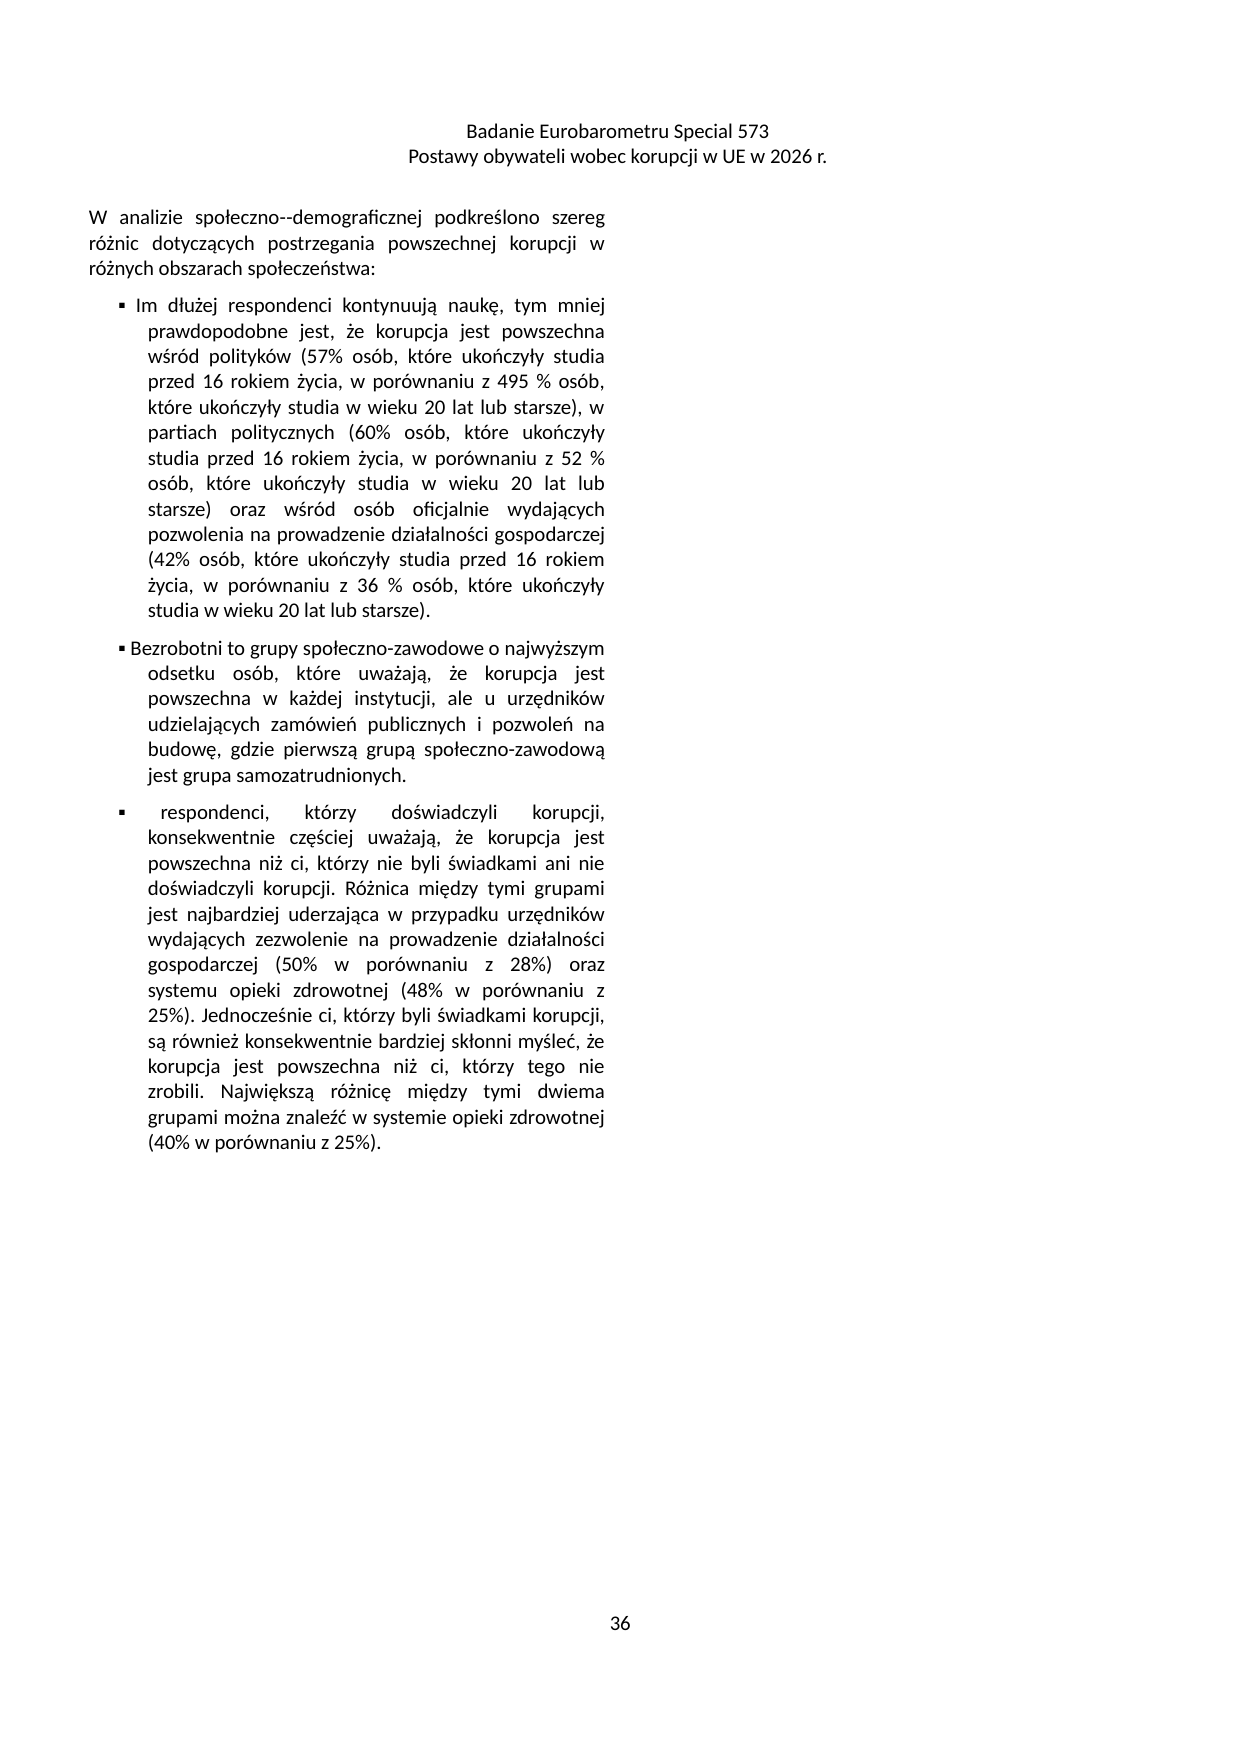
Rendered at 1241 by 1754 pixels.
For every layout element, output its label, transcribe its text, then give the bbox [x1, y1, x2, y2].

text ▪ Bezrobotni to grupy społeczno-zawodowe o najwyższym odsetku osób, które uważają, że korupcja jest powszechna w każdej instytucji, ale u urzędników udzielających zamówień publicznych i pozwoleń na budowę, gdzie pierwszą grupą społeczno-zawodową jest grupa samozatrudnionych. [118, 635, 605, 787]
text ▪ respondenci, którzy doświadczyli korupcji, konsekwentnie częściej uważają, że korupcja jest powszechna niż ci, którzy nie byli świadkami ani nie doświadczyli korupcji. Różnica między tymi grupami jest najbardziej uderzająca w przypadku urzędników wydających zezwolenie na prowadzenie działalności gospodarczej (50% w porównaniu z 28%) oraz systemu opieki zdrowotnej (48% w porównaniu z 25%). Jednocześnie ci, którzy byli świadkami korupcji, są również konsekwentnie bardziej skłonni myśleć, że korupcja jest powszechna niż ci, którzy tego nie zrobili. Największą różnicę między tymi dwiema grupami można znaleźć w systemie opieki zdrowotnej (40% w porównaniu z 25%). [118, 799, 605, 1155]
text ▪ Im dłużej respondenci kontynuują naukę, tym mniej prawdopodobne jest, że korupcja jest powszechna wśród polityków (57% osób, które ukończyły studia przed 16 rokiem życia, w porównaniu z 495 % osób, które ukończyły studia w wieku 20 lat lub starsze), w partiach politycznych (60% osób, które ukończyły studia przed 16 rokiem życia, w porównaniu z 52 % osób, które ukończyły studia w wieku 20 lat lub starsze) oraz wśród osób oficjalnie wydających pozwolenia na prowadzenie działalności gospodarczej (42% osób, które ukończyły studia przed 16 rokiem życia, w porównaniu z 36 % osób, które ukończyły studia w wieku 20 lat lub starsze). [118, 292, 605, 623]
text W analizie społeczno-‑demograficznej podkreślono szereg różnic dotyczących postrzegania powszechnej korupcji w różnych obszarach społeczeństwa: [88, 204, 605, 281]
